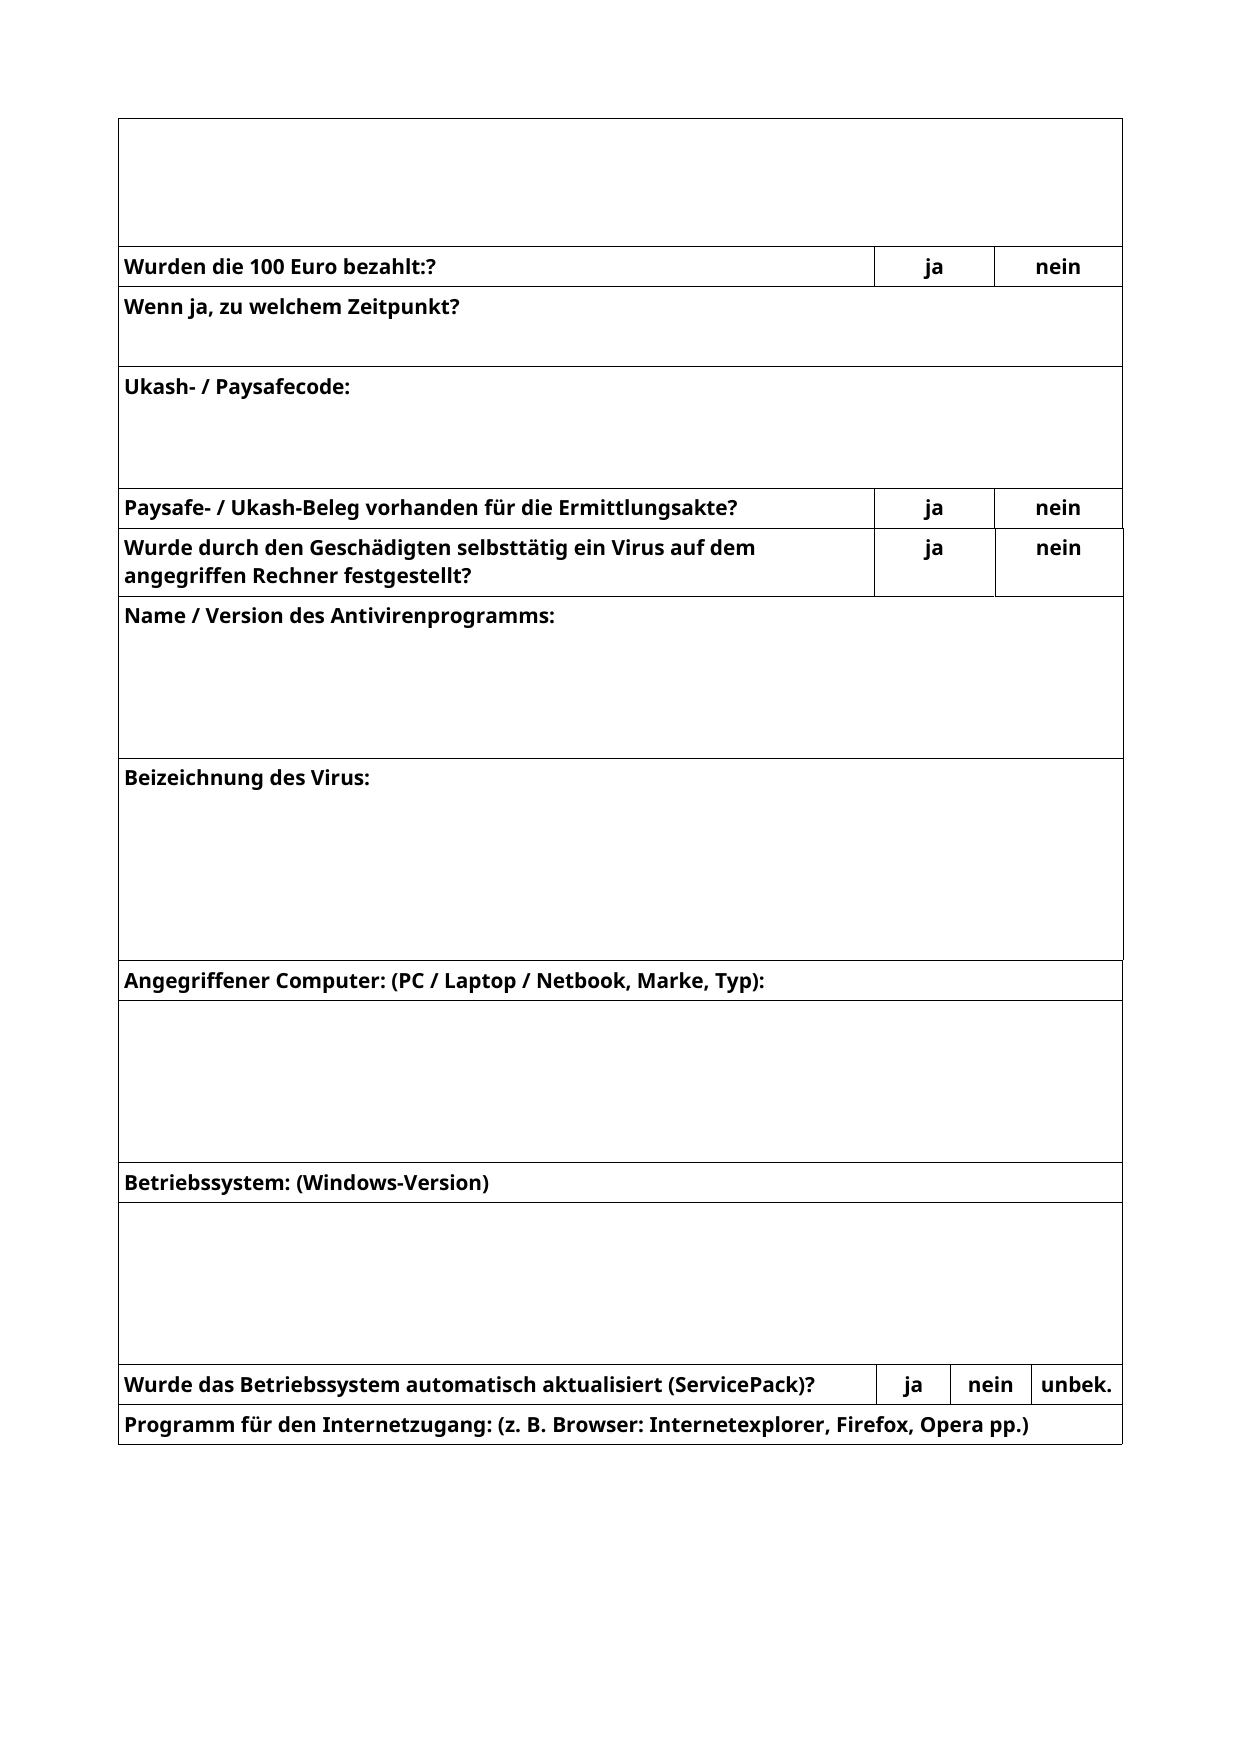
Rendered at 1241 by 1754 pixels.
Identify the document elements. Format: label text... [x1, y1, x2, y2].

table_cell [119, 1001, 1122, 1162]
table_header ja [875, 529, 994, 596]
table_cell ja [877, 1365, 950, 1404]
table_header nein [995, 247, 1122, 286]
table_header Angegriffener Computer: (PC / Laptop / Netbook, Marke, Typ): [119, 961, 1122, 1000]
table_cell unbek. [1032, 1365, 1122, 1404]
table_header Wurde durch den Geschädigten selbsttätig ein Virus auf dem angegriffen Rechner festgestellt? [119, 529, 874, 596]
table_cell Wenn ja, zu welchem Zeitpunkt? [119, 287, 1122, 366]
table_cell Wurde das Betriebssystem automatisch aktualisiert (ServicePack)? [119, 1365, 876, 1404]
table_cell Paysafe- / Ukash-Beleg vorhanden für die Ermittlungsakte? [119, 489, 874, 528]
table_header nein [996, 529, 1123, 596]
table_cell nein [995, 489, 1122, 528]
table_cell ja [875, 489, 994, 528]
table_header Betriebssystem: (Windows-Version) [119, 1163, 1122, 1202]
table_cell [119, 1203, 1122, 1364]
table_header Programm für den Internetzugang: (z. B. Browser: Internetexplorer, Firefox, Opera pp.) [119, 1405, 1122, 1444]
table_cell nein [951, 1365, 1031, 1404]
table_header Wurden die 100 Euro bezahlt:? [119, 247, 874, 286]
table_cell Beizeichnung des Virus: [119, 759, 1123, 960]
table_cell Name / Version des Antivirenprogramms: [119, 597, 1123, 758]
table_header ja [875, 247, 994, 286]
table_cell [119, 119, 1122, 246]
table_cell Ukash- / Paysafecode: [119, 367, 1122, 488]
